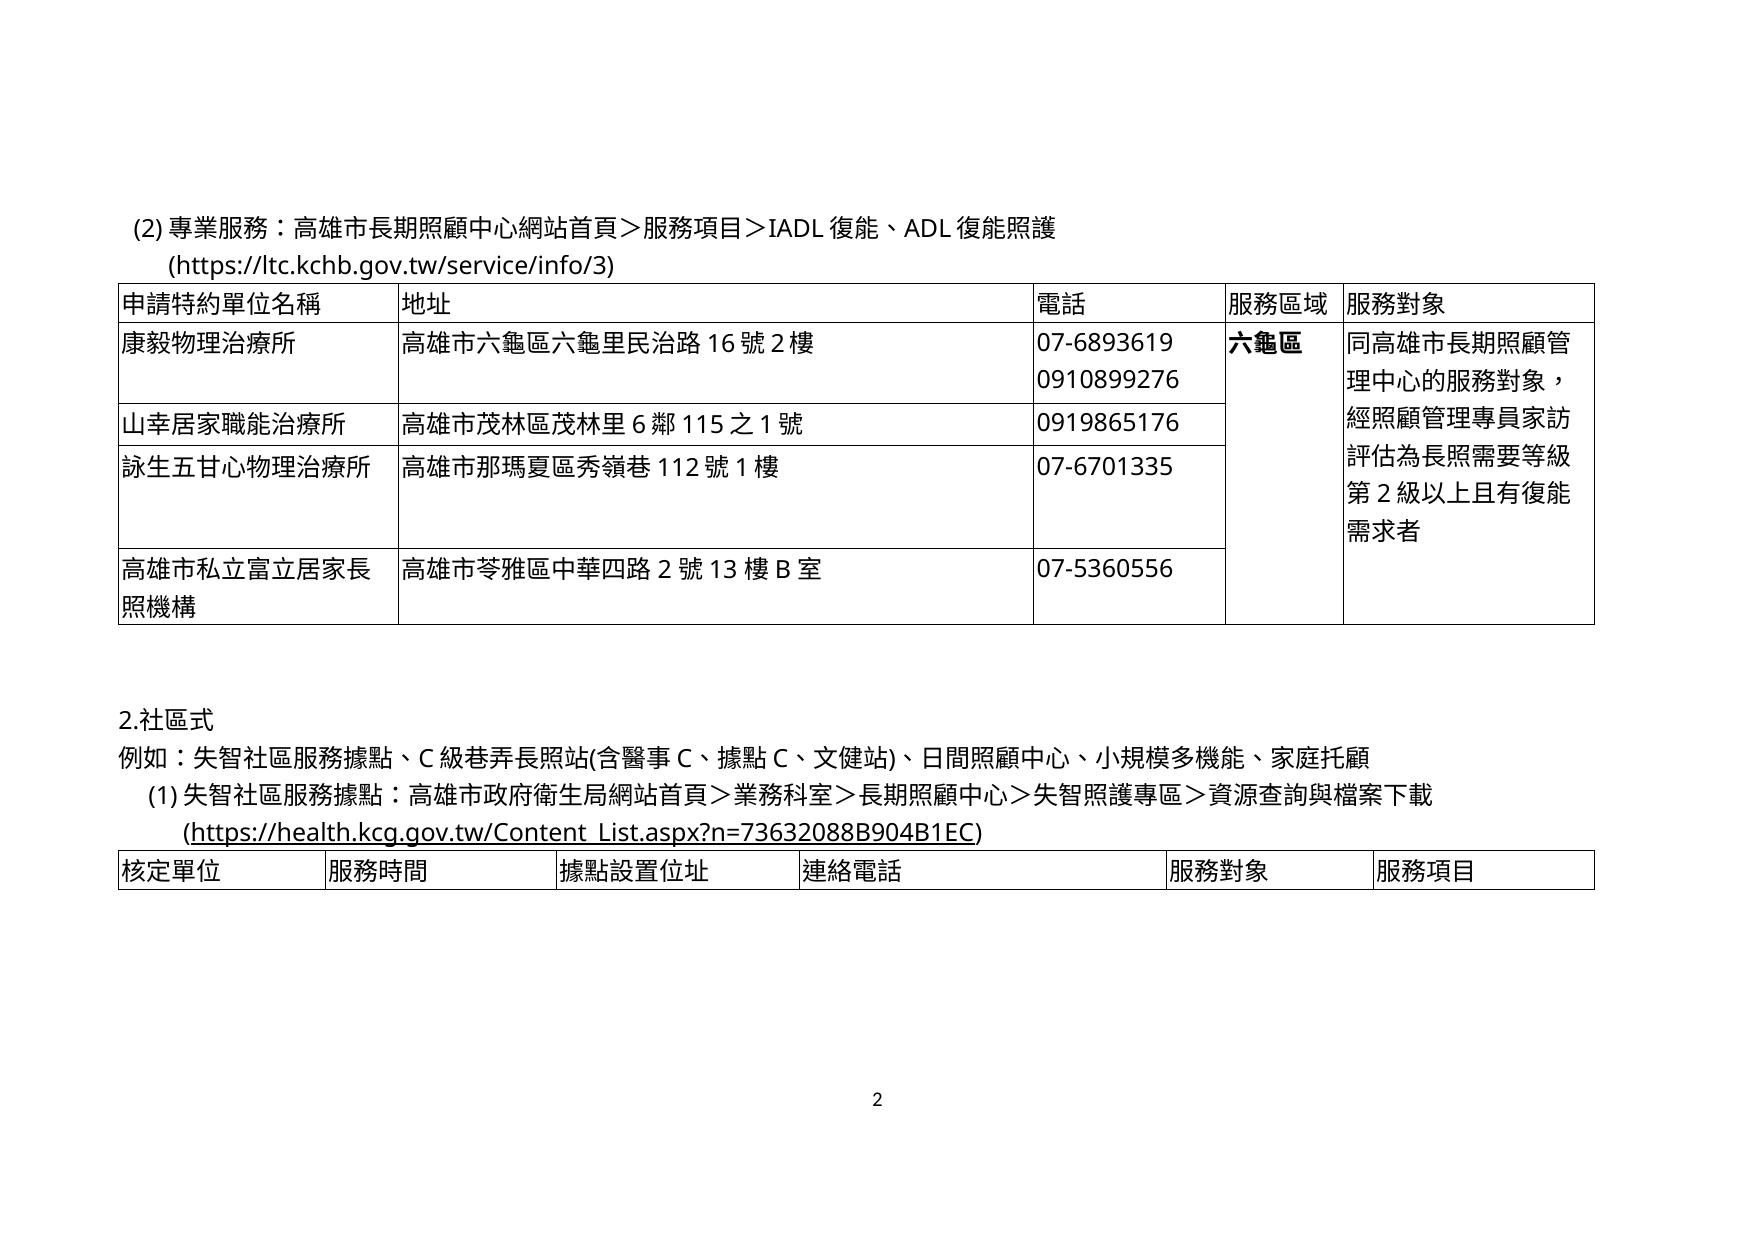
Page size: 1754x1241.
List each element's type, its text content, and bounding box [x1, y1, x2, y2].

table_header 連絡電話 [800, 851, 1166, 888]
table_header 服務對象 [1344, 284, 1594, 322]
table_cell 07-5360556 [1034, 549, 1225, 624]
table_header 服務項目 [1374, 851, 1594, 888]
table_cell 07-6701335 [1034, 446, 1225, 548]
table_header 核定單位 [119, 851, 325, 888]
text 例如：失智社區服務據點、C級巷弄長照站(含醫事C、據點C、文健站)、日間照顧中心、小規模多機能、家庭托顧 [118, 737, 1636, 775]
table_cell 高雄市私立富立居家長照機構 [119, 549, 398, 624]
list 失智社區服務據點：高雄市政府衛生局網站首頁＞業務科室＞長期照顧中心＞失智照護專區＞資源查詢與檔案下載 [177, 775, 1636, 812]
table_header 服務時間 [326, 851, 556, 888]
table_cell 六龜區 [1226, 323, 1343, 548]
text (https://health.kcg.gov.tw/Content_List.aspx?n=73632088B904B1EC) [183, 812, 1636, 850]
table_cell 0919865176 [1034, 404, 1225, 445]
list 專業服務：高雄市長期照顧中心網站首頁＞服務項目＞IADL復能、ADL復能照護 (https://ltc.kchb.gov.tw/service/info/3) [162, 208, 1636, 283]
table_cell 07-6893619 0910899276 [1034, 323, 1225, 402]
table_header 服務對象 [1167, 851, 1373, 888]
table_header 服務區域 [1226, 284, 1343, 322]
table_cell 山幸居家職能治療所 [119, 404, 398, 445]
table_header 據點設置位址 [557, 851, 799, 888]
table_cell 詠生五甘心物理治療所 [119, 446, 398, 548]
table_header 申請特約單位名稱 [119, 284, 398, 322]
table_cell [1226, 548, 1343, 624]
table_cell 康毅物理治療所 [119, 323, 398, 402]
table_cell 高雄市苓雅區中華四路 2 號 13 樓 B 室 [399, 549, 1033, 624]
table_header 地址 [399, 284, 1033, 322]
table_cell 同高雄市長期照顧管理中心的服務對象，經照顧管理專員家訪評估為長照需要等級第2級以上且有復能需求者 [1344, 323, 1594, 548]
text 2.社區式 [118, 700, 1636, 737]
table_cell 高雄市茂林區茂林里6鄰115之1號 [399, 404, 1033, 445]
table_cell 高雄市那瑪夏區秀嶺巷112號1樓 [399, 446, 1033, 548]
table_header 電話 [1034, 284, 1225, 322]
table_cell 高雄市六龜區六龜里民治路16號2樓 [399, 323, 1033, 402]
table_cell [1344, 548, 1594, 624]
